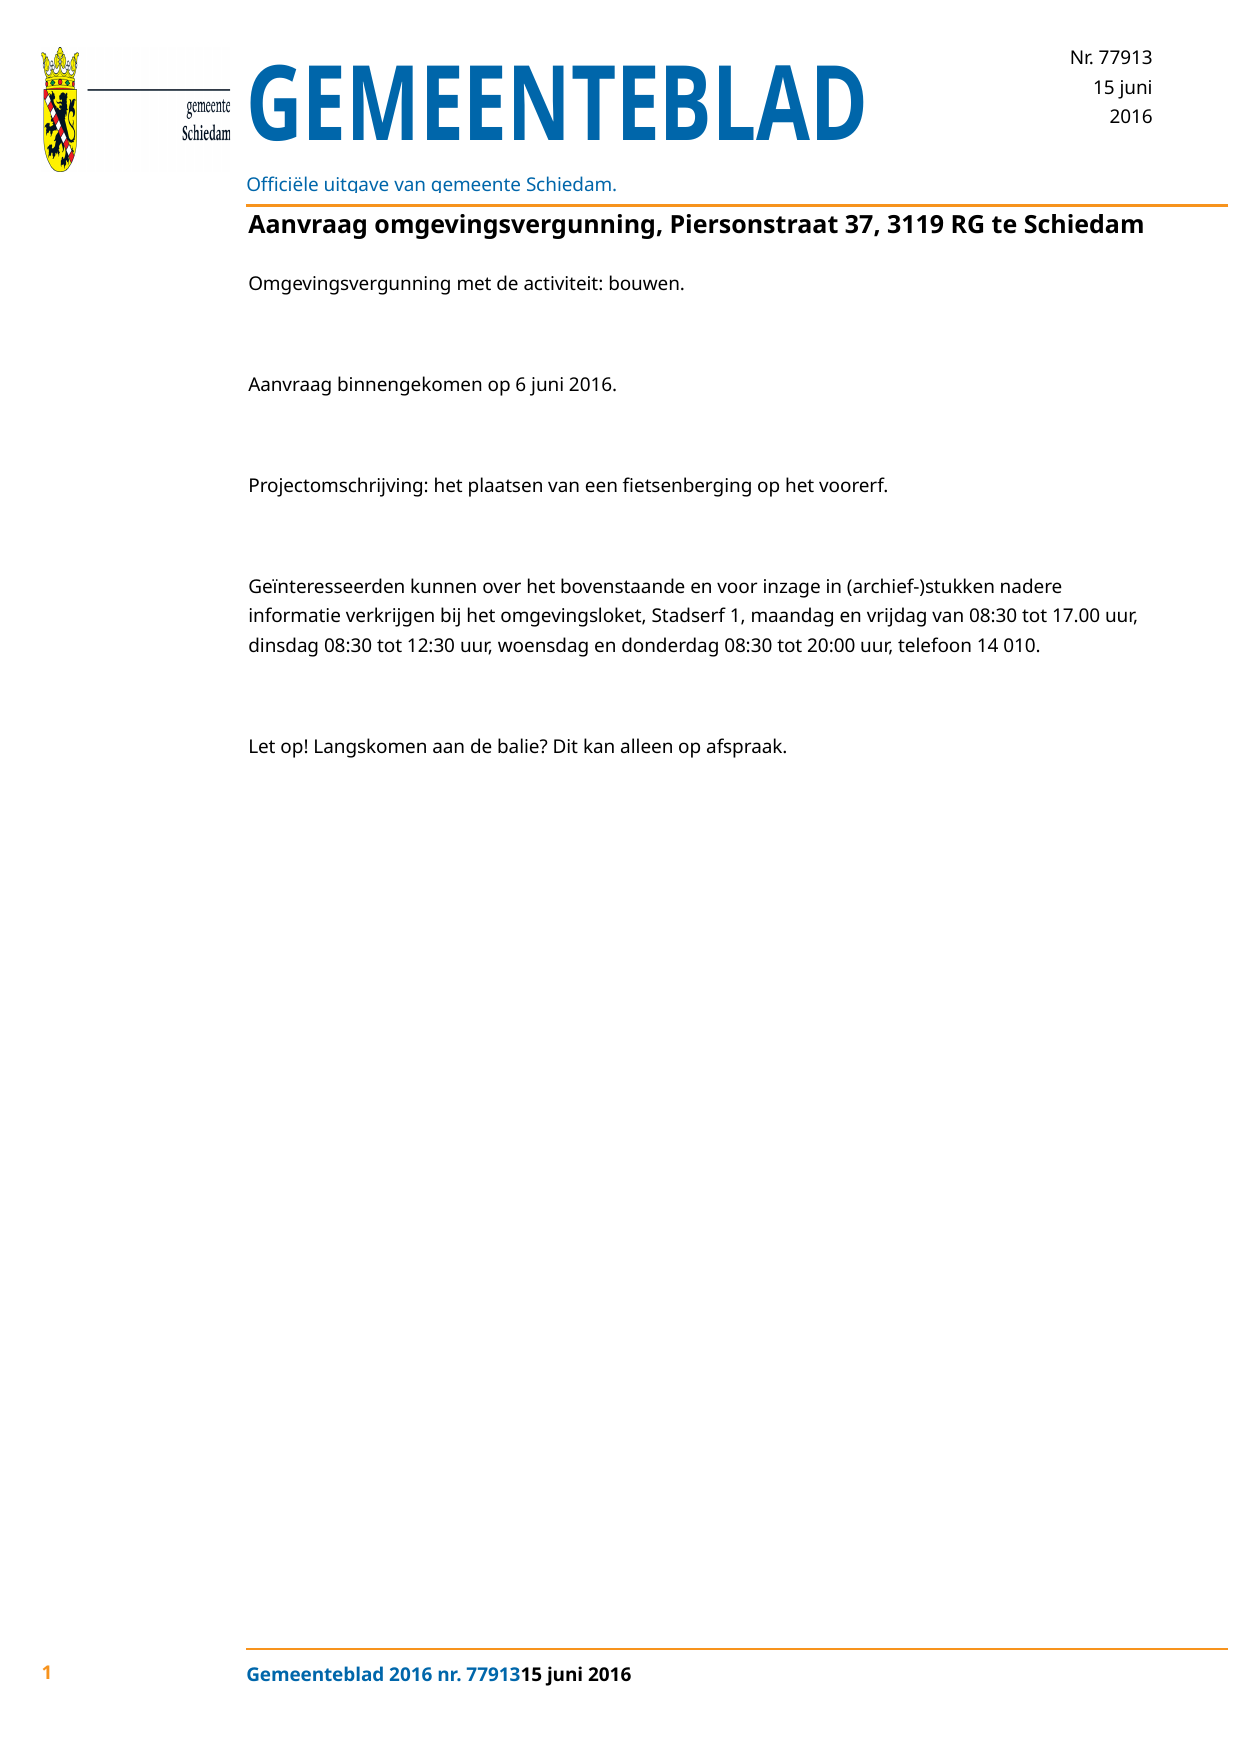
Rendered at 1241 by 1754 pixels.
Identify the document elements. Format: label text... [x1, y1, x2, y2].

text Aanvraag binnengekomen op 6 juni 2016. [248, 371, 1152, 397]
text Geïnteresseerden kunnen over het bovenstaande en voor inzage in (archief-)stukken nadere informatie verkrijgen bij het omgevingsloket, Stadserf 1, maandag en vrijdag van 08:30 tot 17.00 uur, dinsdag 08:30 tot 12:30 uur, woensdag en donderdag 08:30 tot 20:00 uur, telefoon 14 010. [248, 573, 1152, 658]
text Projectomschrijving: het plaatsen van een fietsenberging op het voorerf. [248, 472, 1152, 498]
text Let op! Langskomen aan de balie? Dit kan alleen op afspraak. [248, 733, 1152, 758]
text Omgevingsvergunning met de activiteit: bouwen. [248, 270, 1152, 296]
picture [41, 47, 231, 172]
text Aanvraag omgevingsvergunning, Piersonstraat 37, 3119 RG te Schiedam [248, 207, 1152, 241]
